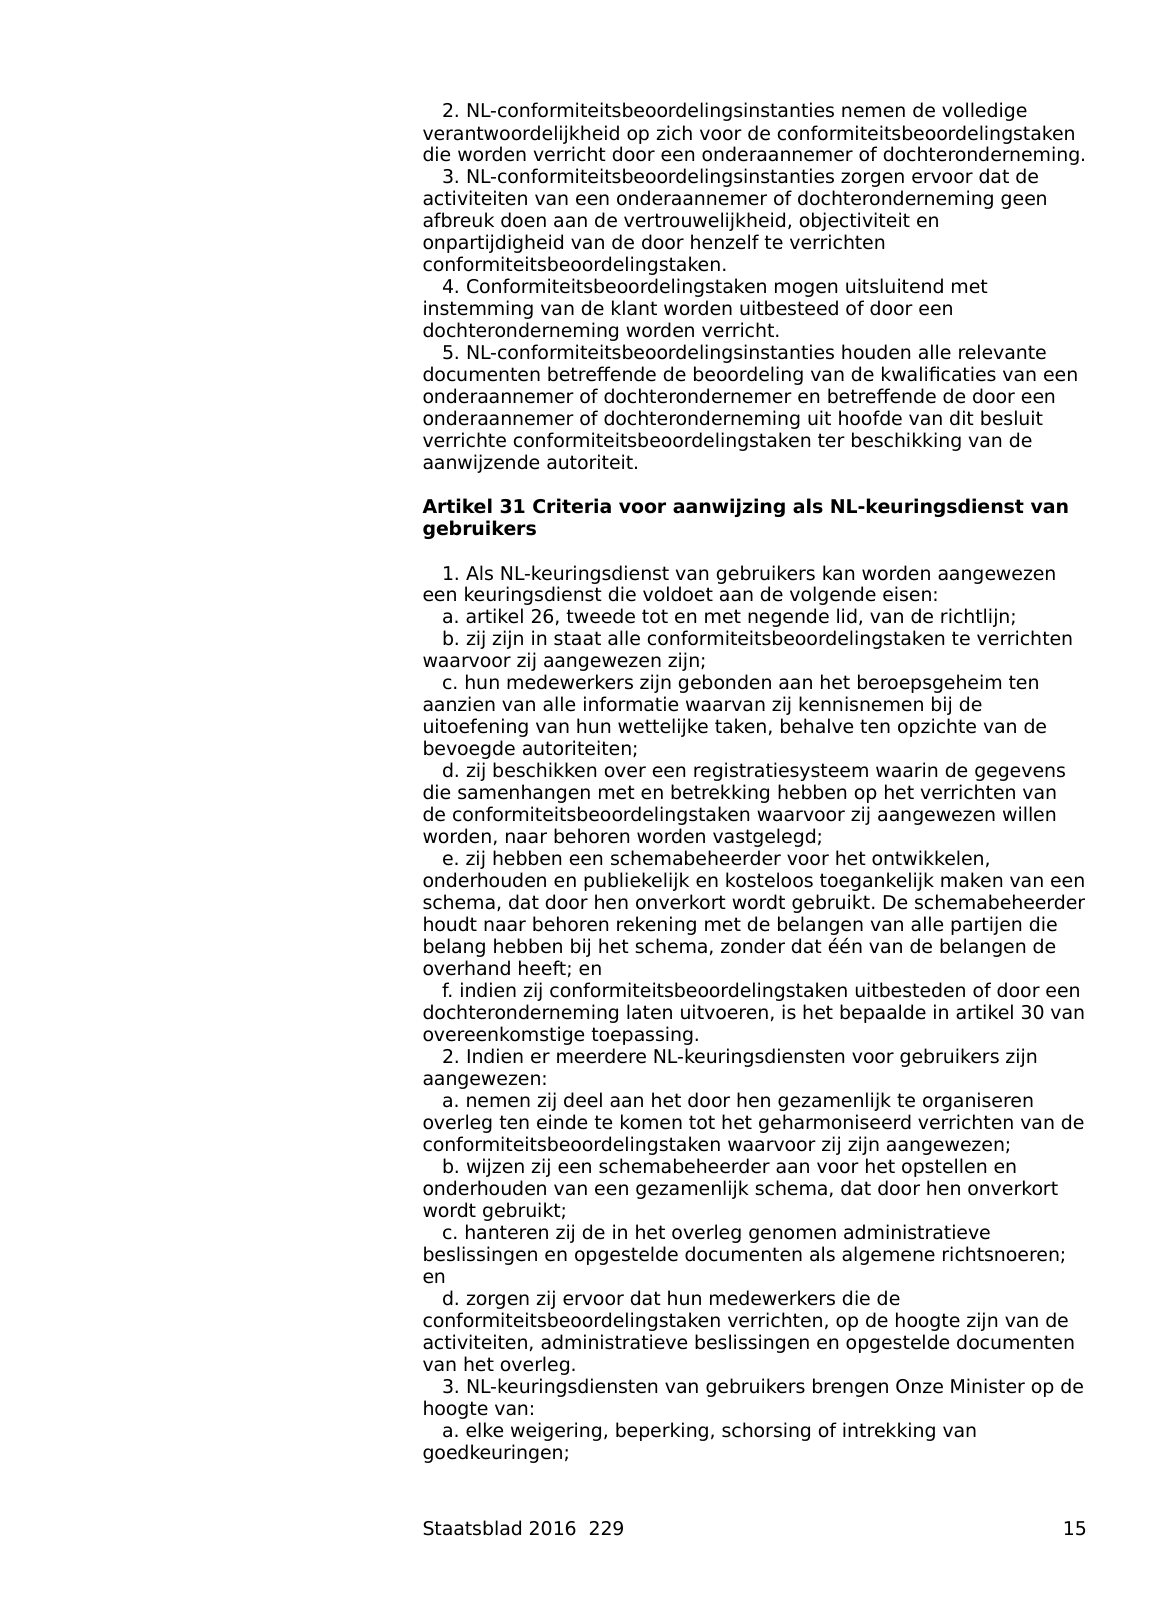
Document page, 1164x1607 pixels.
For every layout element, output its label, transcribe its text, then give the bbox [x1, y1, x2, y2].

subtitle Artikel 31 Criteria voor aanwijzing als NL-keuringsdienst van gebruikers [422, 496, 1087, 540]
text d. zij beschikken over een registratiesysteem waarin de gegevens die samenhangen met en betrekking hebben op het verrichten van de conformiteitsbeoordelingstaken waarvoor zij aangewezen willen worden, naar behoren worden vastgelegd; [422, 760, 1087, 848]
text 3. NL-keuringsdiensten van gebruikers brengen Onze Minister op de hoogte van: [422, 1376, 1087, 1419]
text c. hun medewerkers zijn gebonden aan het beroepsgeheim ten aanzien van alle informatie waarvan zij kennisnemen bij de uitoefening van hun wettelijke taken, behalve ten opzichte van de bevoegde autoriteiten; [422, 672, 1087, 760]
text b. zij zijn in staat alle conformiteitsbeoordelingstaken te verrichten waarvoor zij aangewezen zijn; [422, 628, 1087, 672]
text e. zij hebben een schemabeheerder voor het ontwikkelen, onderhouden en publiekelijk en kosteloos toegankelijk maken van een schema, dat door hen onverkort wordt gebruikt. De schemabeheerder houdt naar behoren rekening met de belangen van alle partijen die belang hebben bij het schema, zonder dat één van de belangen de overhand heeft; en [422, 848, 1087, 980]
text 5. NL-conformiteitsbeoordelingsinstanties houden alle relevante documenten betreffende de beoordeling van de kwalificaties van een onderaannemer of dochterondernemer en betreffende de door een onderaannemer of dochteronderneming uit hoofde van dit besluit verrichte conformiteitsbeoordelingstaken ter beschikking van de aanwijzende autoriteit. [422, 342, 1087, 474]
text a. elke weigering, beperking, schorsing of intrekking van goedkeuringen; [422, 1419, 1087, 1463]
text b. wijzen zij een schemabeheerder aan voor het opstellen en onderhouden van een gezamenlijk schema, dat door hen onverkort wordt gebruikt; [422, 1156, 1087, 1222]
text 1. Als NL-keuringsdienst van gebruikers kan worden aangewezen een keuringsdienst die voldoet aan de volgende eisen: [422, 562, 1087, 606]
text a. artikel 26, tweede tot en met negende lid, van de richtlijn; [422, 606, 1087, 628]
text f. indien zij conformiteitsbeoordelingstaken uitbesteden of door een dochteronderneming laten uitvoeren, is het bepaalde in artikel 30 van overeenkomstige toepassing. [422, 980, 1087, 1046]
text 4. Conformiteitsbeoordelingstaken mogen uitsluitend met instemming van de klant worden uitbesteed of door een dochteronderneming worden verricht. [422, 276, 1087, 342]
text 2. Indien er meerdere NL-keuringsdiensten voor gebruikers zijn aangewezen: [422, 1046, 1087, 1090]
text 2. NL-conformiteitsbeoordelingsinstanties nemen de volledige verantwoordelijkheid op zich voor de conformiteitsbeoordelingstaken die worden verricht door een onderaannemer of dochteronderneming. [422, 100, 1087, 166]
text d. zorgen zij ervoor dat hun medewerkers die de conformiteitsbeoordelingstaken verrichten, op de hoogte zijn van de activiteiten, administratieve beslissingen en opgestelde documenten van het overleg. [422, 1288, 1087, 1376]
text c. hanteren zij de in het overleg genomen administratieve beslissingen en opgestelde documenten als algemene richtsnoeren; en [422, 1222, 1087, 1288]
text 3. NL-conformiteitsbeoordelingsinstanties zorgen ervoor dat de activiteiten van een onderaannemer of dochteronderneming geen afbreuk doen aan de vertrouwelijkheid, objectiviteit en onpartijdigheid van de door henzelf te verrichten conformiteitsbeoordelingstaken. [422, 166, 1087, 276]
text a. nemen zij deel aan het door hen gezamenlijk te organiseren overleg ten einde te komen tot het geharmoniseerd verrichten van de conformiteitsbeoordelingstaken waarvoor zij zijn aangewezen; [422, 1090, 1087, 1156]
